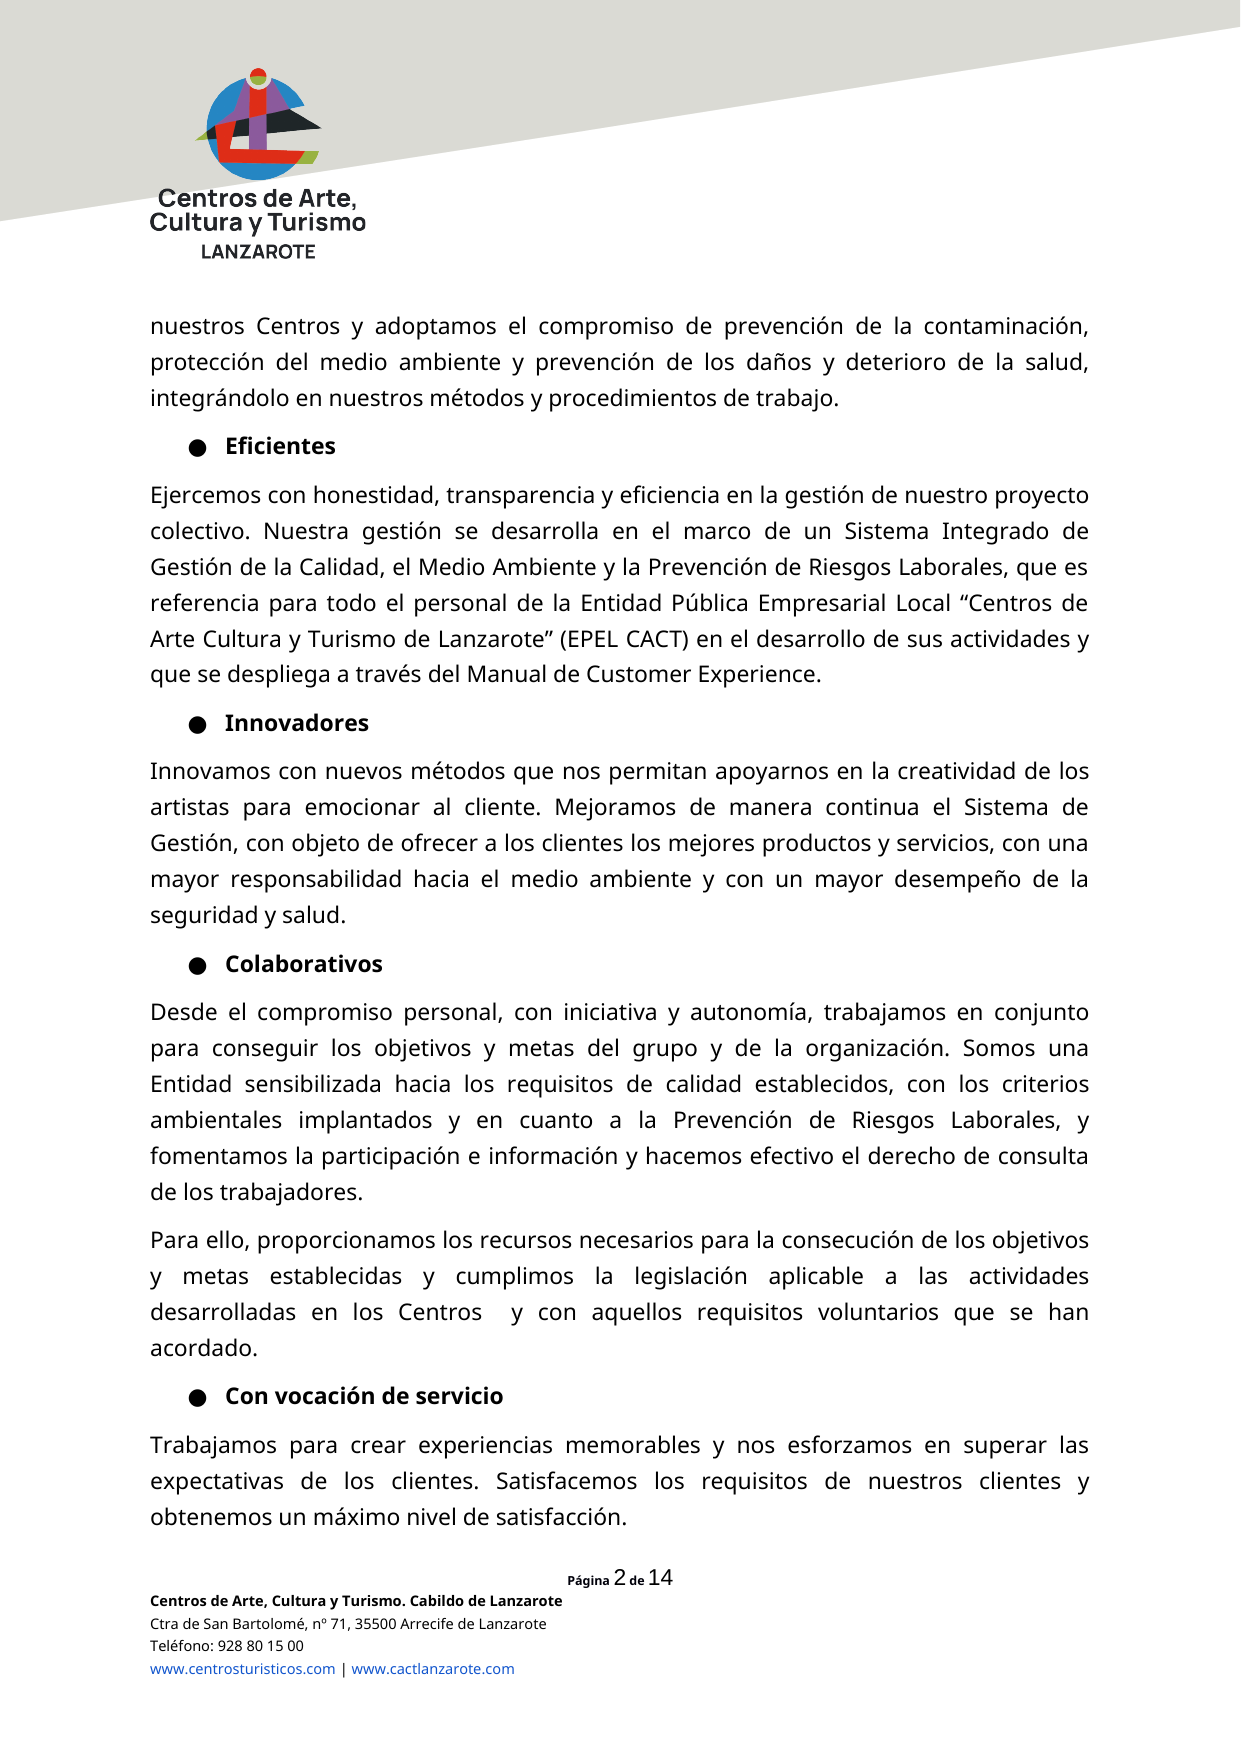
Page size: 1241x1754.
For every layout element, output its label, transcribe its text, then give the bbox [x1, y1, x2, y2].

picture [0, 0, 1241, 259]
text Para ello, proporcionamos los recursos necesarios para la consecución de los objetivos y metas establecidas y cumplimos la legislación aplicable a las actividades desarrolladas en los Centros y con aquellos requisitos voluntarios que se han acordado. [150, 1224, 1090, 1363]
text Innovamos con nuevos métodos que nos permitan apoyarnos en la creatividad de los artistas para emocionar al cliente. Mejoramos de manera continua el Sistema de Gestión, con objeto de ofrecer a los clientes los mejores productos y servicios, con una mayor responsabilidad hacia el medio ambiente y con un mayor desempeño de la seguridad y salud. [150, 755, 1090, 930]
list Innovadores [187, 707, 1090, 738]
list Con vocación de servicio [187, 1380, 1090, 1412]
list Colaborativos [187, 947, 1090, 979]
text Ejercemos con honestidad, transparencia y eficiencia en la gestión de nuestro proyecto colectivo. Nuestra gestión se desarrolla en el marco de un Sistema Integrado de Gestión de la Calidad, el Medio Ambiente y la Prevención de Riesgos Laborales, que es referencia para todo el personal de la Entidad Pública Empresarial Local “Centros de Arte Cultura y Turismo de Lanzarote” (EPEL CACT) en el desarrollo de sus actividades y que se despliega a través del Manual de Customer Experience. [150, 479, 1090, 690]
text Trabajamos para crear experiencias memorables y nos esforzamos en superar las expectativas de los clientes. Satisfacemos los requisitos de nuestros clientes y obtenemos un máximo nivel de satisfacción. [150, 1429, 1090, 1532]
list Eficientes [187, 430, 1090, 462]
text Desde el compromiso personal, con iniciativa y autonomía, trabajamos en conjunto para conseguir los objetivos y metas del grupo y de la organización. Somos una Entidad sensibilizada hacia los requisitos de calidad establecidos, con los criterios ambientales implantados y en cuanto a la Prevención de Riesgos Laborales, y fomentamos la participación e información y hacemos efectivo el derecho de consulta de los trabajadores. [150, 996, 1090, 1207]
text nuestros Centros y adoptamos el compromiso de prevención de la contaminación, protección del medio ambiente y prevención de los daños y deterioro de la salud, integrándolo en nuestros métodos y procedimientos de trabajo. [150, 310, 1090, 413]
